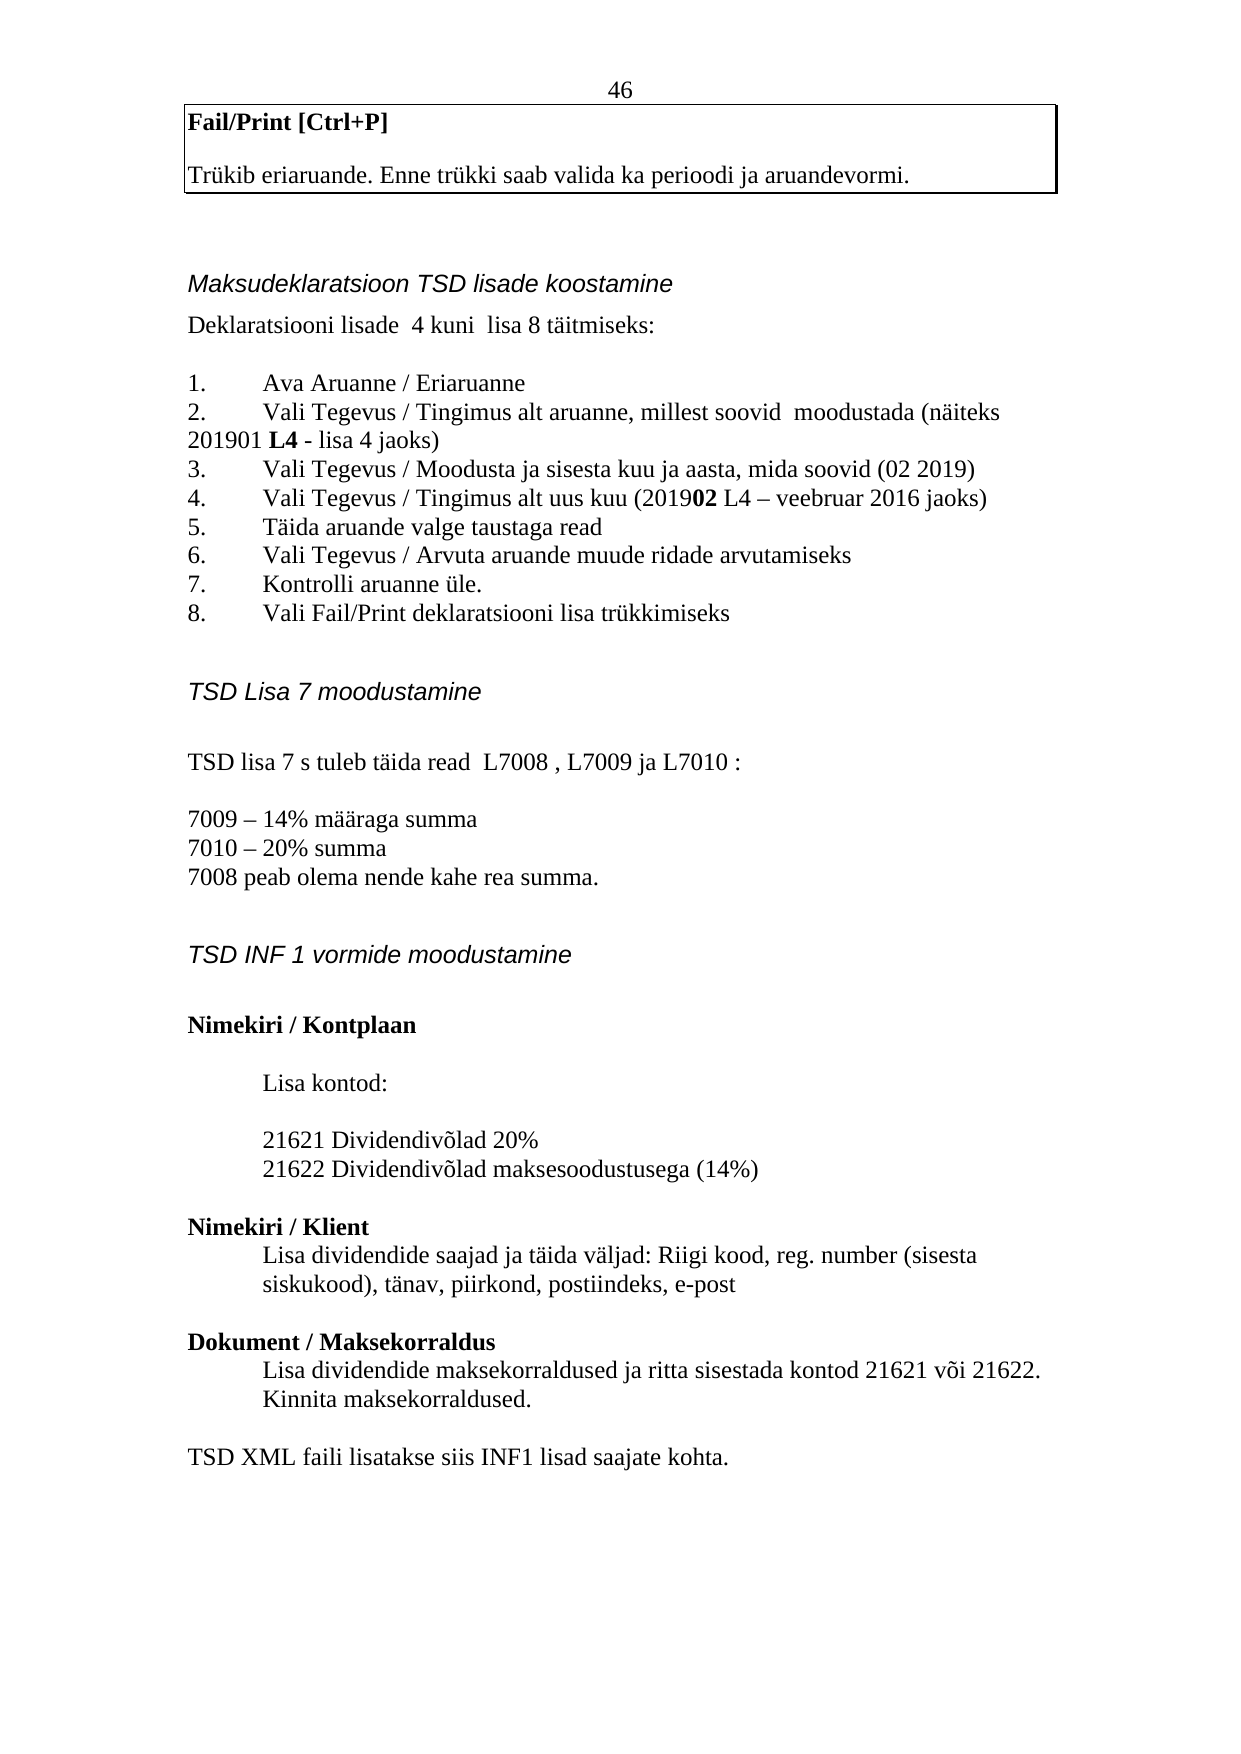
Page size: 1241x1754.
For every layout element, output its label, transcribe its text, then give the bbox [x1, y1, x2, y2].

list Vali Tegevus / Moodusta ja sisesta kuu ja aasta, mida soovid (02 2019) [187, 454, 1053, 483]
text 21622 Dividendivõlad maksesoodustusega (14%) [262, 1154, 1053, 1183]
text Dokument / Maksekorraldus [187, 1327, 1053, 1355]
text Nimekiri / Kontplaan [187, 1010, 1053, 1039]
text Fail/Print [Ctrl+P] [185, 105, 1055, 136]
text Lisa dividendide saajad ja täida väljad: Riigi kood, reg. number (sisesta siskukood), tänav, piirkond, postiindeks, e-post [262, 1240, 1053, 1298]
list Ava Aruanne / Eriaruanne [187, 368, 1053, 397]
text TSD XML faili lisatakse siis INF1 lisad saajate kohta. [187, 1442, 1053, 1470]
text 7008 peab olema nende kahe rea summa. [187, 862, 1053, 890]
list Kontrolli aruanne üle. [187, 569, 1053, 598]
text 21621 Dividendivõlad 20% [262, 1125, 1053, 1154]
text Nimekiri / Klient [187, 1212, 1053, 1240]
text TSD lisa 7 s tuleb täida read L7008 , L7009 ja L7010 : [187, 747, 1053, 775]
subtitle Maksudeklaratsioon TSD lisade koostamine [187, 269, 1053, 298]
text Trükib eriaruande. Enne trükki saab valida ka perioodi ja aruandevormi. [185, 157, 1055, 192]
list Vali Tegevus / Tingimus alt uus kuu (201902 L4 – veebruar 2016 jaoks) [187, 483, 1053, 512]
text Deklaratsiooni lisade 4 kuni lisa 8 täitmiseks: [187, 310, 1053, 339]
text Lisa kontod: [262, 1068, 1053, 1097]
list Täida aruande valge taustaga read [187, 512, 1053, 540]
list Vali Tegevus / Arvuta aruande muude ridade arvutamiseks [187, 540, 1053, 569]
list Vali Tegevus / Tingimus alt aruanne, millest soovid moodustada (näiteks 201901 L4 - lisa 4 jaoks) [187, 397, 1053, 454]
subtitle TSD INF 1 vormide moodustamine [187, 940, 1053, 969]
list Vali Fail/Print deklaratsiooni lisa trükkimiseks [187, 598, 1053, 627]
text Lisa dividendide maksekorraldused ja ritta sisestada kontod 21621 või 21622. [262, 1355, 1053, 1384]
text 7009 – 14% määraga summa [187, 804, 1053, 833]
text Kinnita maksekorraldused. [262, 1384, 1053, 1413]
text 7010 – 20% summa [187, 833, 1053, 862]
subtitle TSD Lisa 7 moodustamine [187, 677, 1053, 705]
